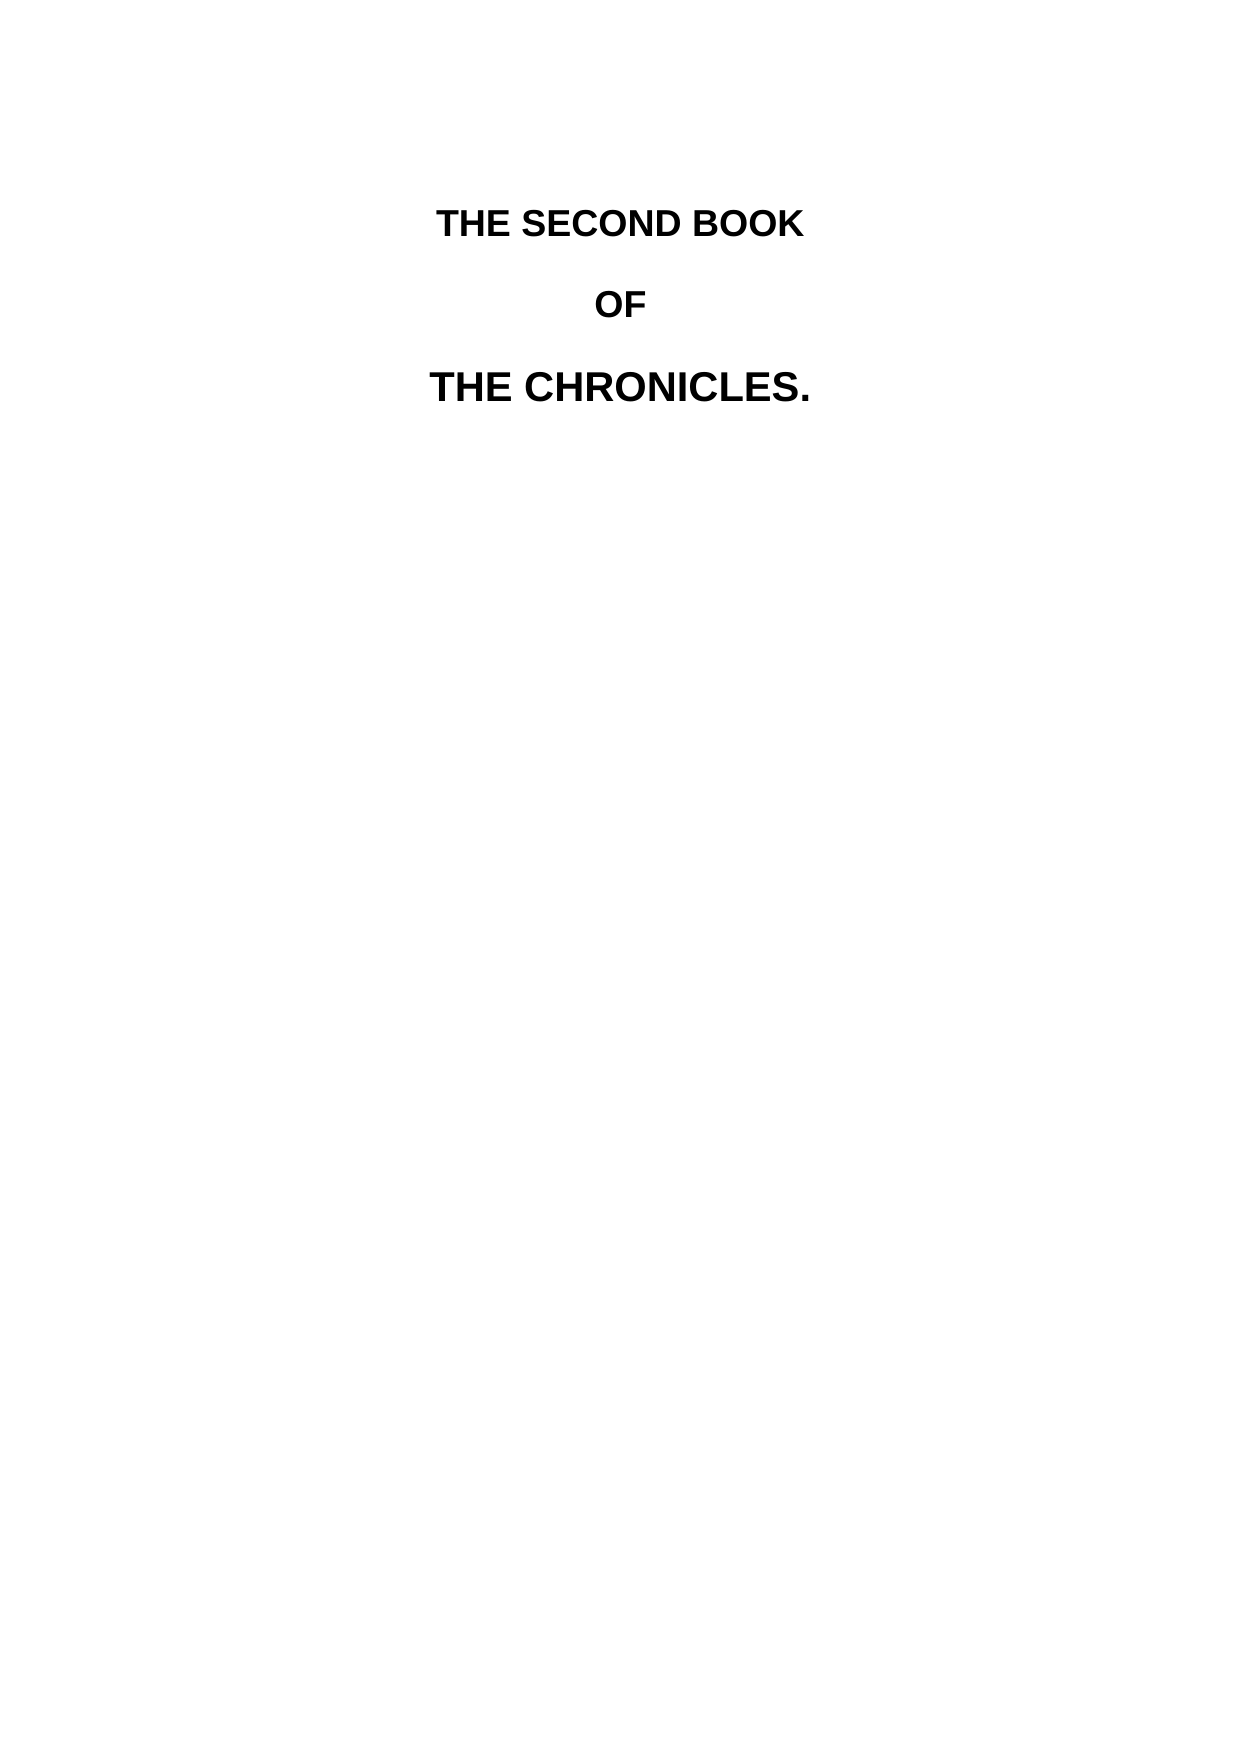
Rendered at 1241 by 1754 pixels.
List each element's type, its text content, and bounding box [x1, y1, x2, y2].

title THE CHRONICLES. [118, 363, 1122, 411]
title OF [118, 282, 1122, 325]
title THE SECOND BOOK [118, 201, 1122, 244]
